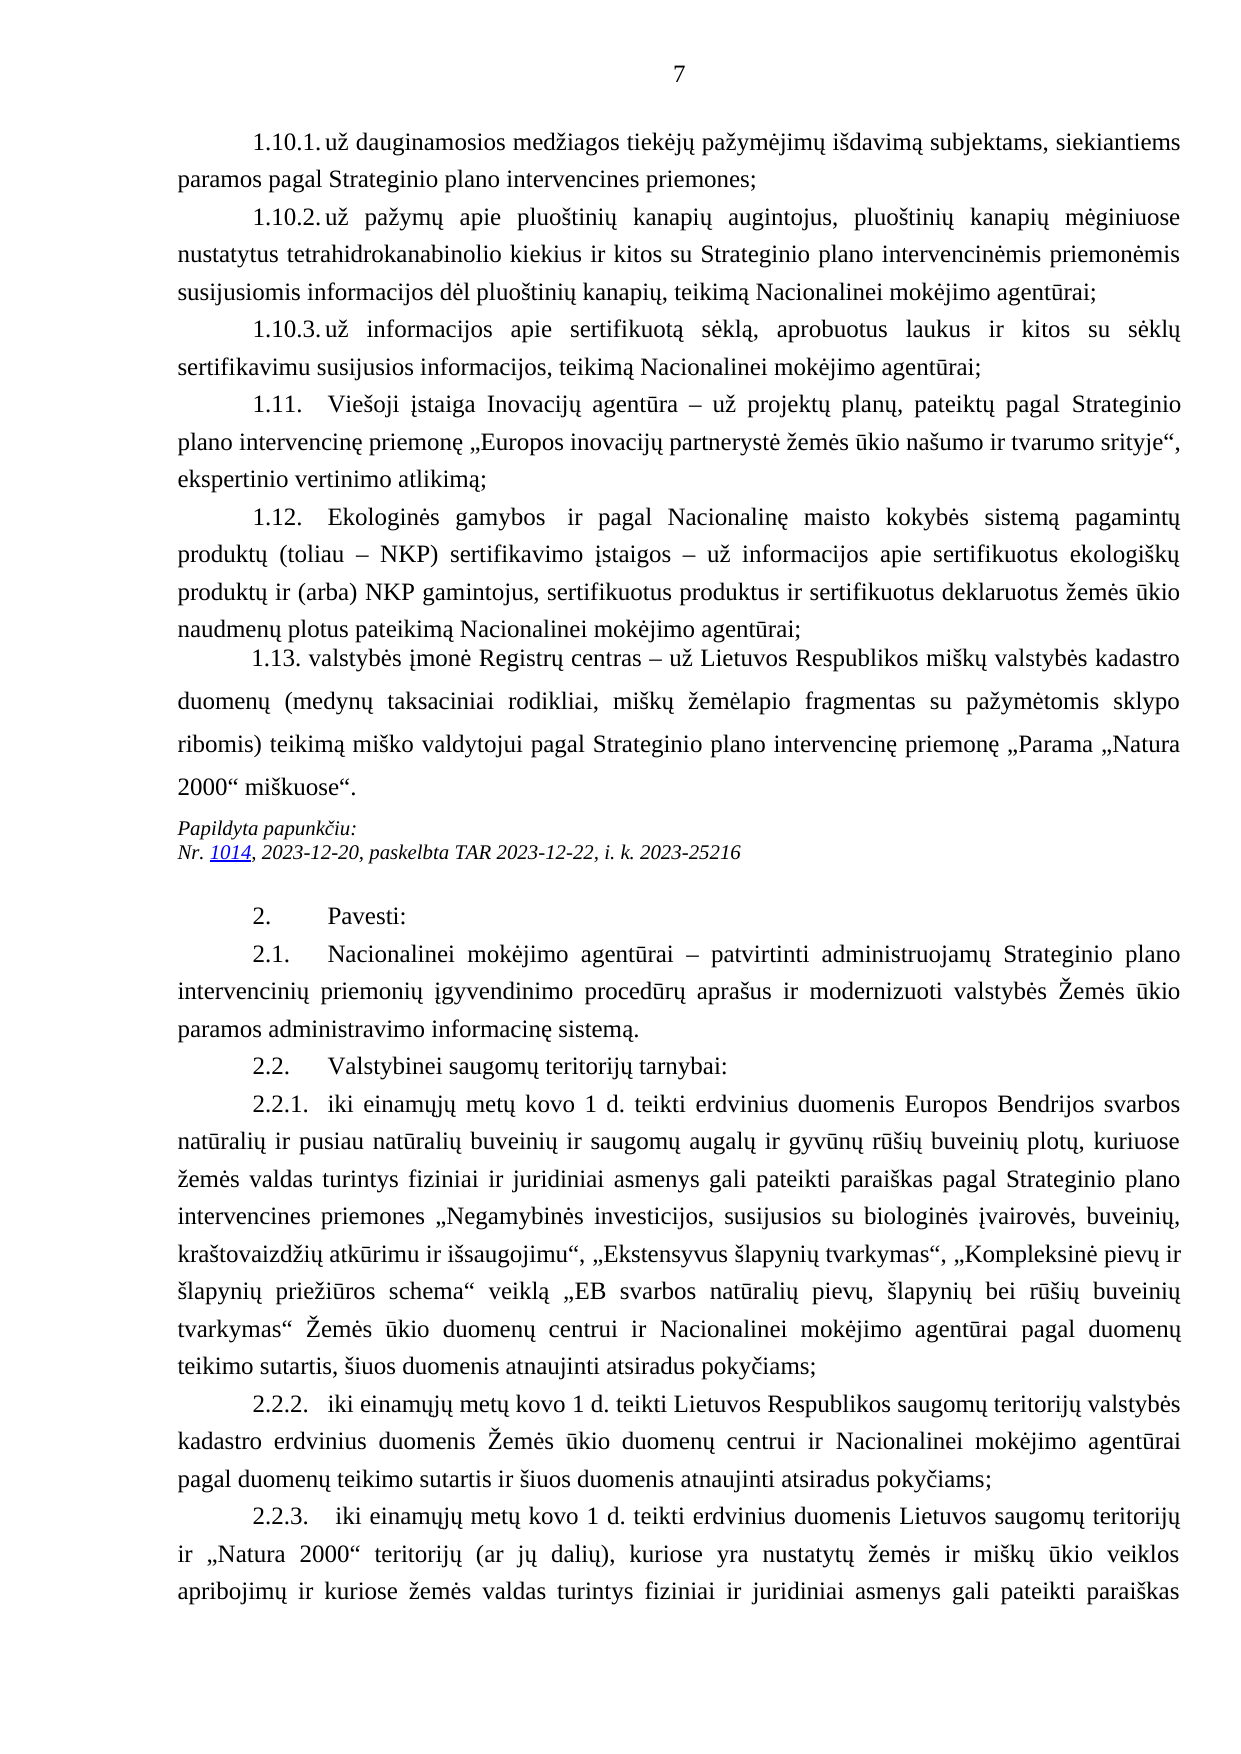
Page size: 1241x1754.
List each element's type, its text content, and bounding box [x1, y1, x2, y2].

text 2.2.3. iki einamųjų metų kovo 1 d. teikti erdvinius duomenis Lietuvos saugomų teritorijų ir „Natura 2000“ teritorijų (ar jų dalių), kuriose yra nustatytų žemės ir miškų ūkio veiklos apribojimų ir kuriose žemės valdas turintys fiziniai ir juridiniai asmenys gali pateikti paraiškas [177, 1492, 1181, 1605]
text 1.10.3. už informacijos apie sertifikuotą sėklą, aprobuotus laukus ir kitos su sėklų sertifikavimu susijusios informacijos, teikimą Nacionalinei mokėjimo agentūrai; [177, 306, 1181, 381]
text Papildyta papunkčiu: [177, 816, 1181, 840]
text 1.10.1. už dauginamosios medžiagos tiekėjų pažymėjimų išdavimą subjektams, siekiantiems paramos pagal Strateginio plano intervencines priemones; [177, 118, 1181, 193]
text 1.13. valstybės įmonė Registrų centras – už Lietuvos Respublikos miškų valstybės kadastro duomenų (medynų taksaciniai rodikliai, miškų žemėlapio fragmentas su pažymėtomis sklypo ribomis) teikimą miško valdytojui pagal Strateginio plano intervencinę priemonę „Parama „Natura 2000“ miškuose“. [177, 643, 1181, 801]
text 2.2. Valstybinei saugomų teritorijų tarnybai: [177, 1042, 1181, 1080]
text 1.12. Ekologinės gamybos ir pagal Nacionalinę maisto kokybės sistemą pagamintų produktų (toliau – NKP) sertifikavimo įstaigos – už informacijos apie sertifikuotus ekologiškų produktų ir (arba) NKP gamintojus, sertifikuotus produktus ir sertifikuotus deklaruotus žemės ūkio naudmenų plotus pateikimą Nacionalinei mokėjimo agentūrai; [177, 493, 1181, 643]
text Nr. 1014, 2023-12-20, paskelbta TAR 2023-12-22, i. k. 2023-25216 [177, 840, 1181, 864]
text 2.2.2. iki einamųjų metų kovo 1 d. teikti Lietuvos Respublikos saugomų teritorijų valstybės kadastro erdvinius duomenis Žemės ūkio duomenų centrui ir Nacionalinei mokėjimo agentūrai pagal duomenų teikimo sutartis ir šiuos duomenis atnaujinti atsiradus pokyčiams; [177, 1380, 1181, 1492]
text 2.1. Nacionalinei mokėjimo agentūrai – patvirtinti administruojamų Strateginio plano intervencinių priemonių įgyvendinimo procedūrų aprašus ir modernizuoti valstybės Žemės ūkio paramos administravimo informacinę sistemą. [177, 930, 1181, 1042]
text 2. Pavesti: [177, 892, 1181, 930]
text 1.10.2. už pažymų apie pluoštinių kanapių augintojus, pluoštinių kanapių mėginiuose nustatytus tetrahidrokanabinolio kiekius ir kitos su Strateginio plano intervencinėmis priemonėmis susijusiomis informacijos dėl pluoštinių kanapių, teikimą Nacionalinei mokėjimo agentūrai; [177, 193, 1181, 306]
text 1.11. Viešoji įstaiga Inovacijų agentūra – už projektų planų, pateiktų pagal Strateginio plano intervencinę priemonę „Europos inovacijų partnerystė žemės ūkio našumo ir tvarumo srityje“, ekspertinio vertinimo atlikimą; [177, 381, 1181, 493]
text 2.2.1. iki einamųjų metų kovo 1 d. teikti erdvinius duomenis Europos Bendrijos svarbos natūralių ir pusiau natūralių buveinių ir saugomų augalų ir gyvūnų rūšių buveinių plotų, kuriuose žemės valdas turintys fiziniai ir juridiniai asmenys gali pateikti paraiškas pagal Strateginio plano intervencines priemones „Negamybinės investicijos, susijusios su biologinės įvairovės, buveinių, kraštovaizdžių atkūrimu ir išsaugojimu“, „Ekstensyvus šlapynių tvarkymas“, „Kompleksinė pievų ir šlapynių priežiūros schema“ veiklą „EB svarbos natūralių pievų, šlapynių bei rūšių buveinių tvarkymas“ Žemės ūkio duomenų centrui ir Nacionalinei mokėjimo agentūrai pagal duomenų teikimo sutartis, šiuos duomenis atnaujinti atsiradus pokyčiams; [177, 1080, 1181, 1380]
